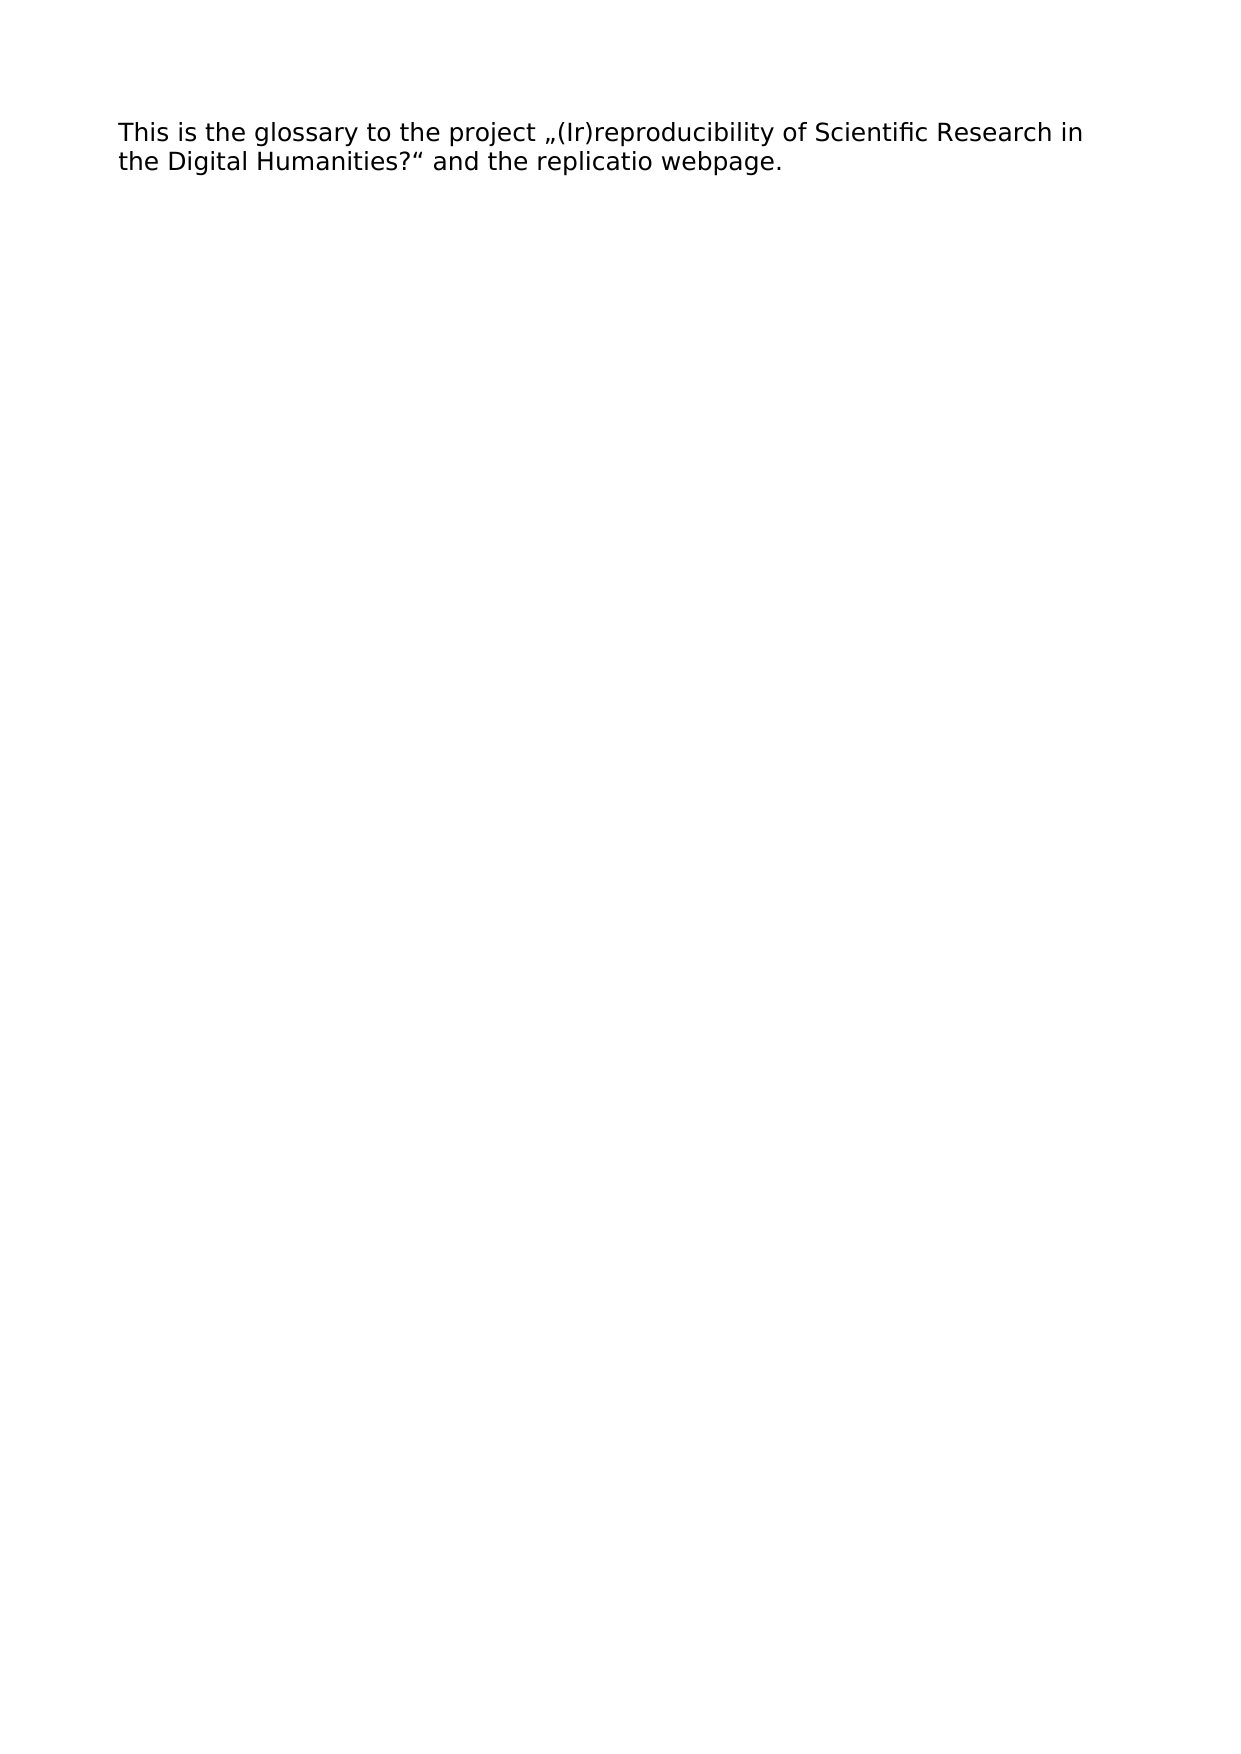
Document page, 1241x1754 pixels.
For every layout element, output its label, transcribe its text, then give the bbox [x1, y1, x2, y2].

text This is the glossary to the project „(Ir)reproducibility of Scientific Research in the Digital Humanities?“ and the replicatio webpage. [118, 118, 1122, 176]
